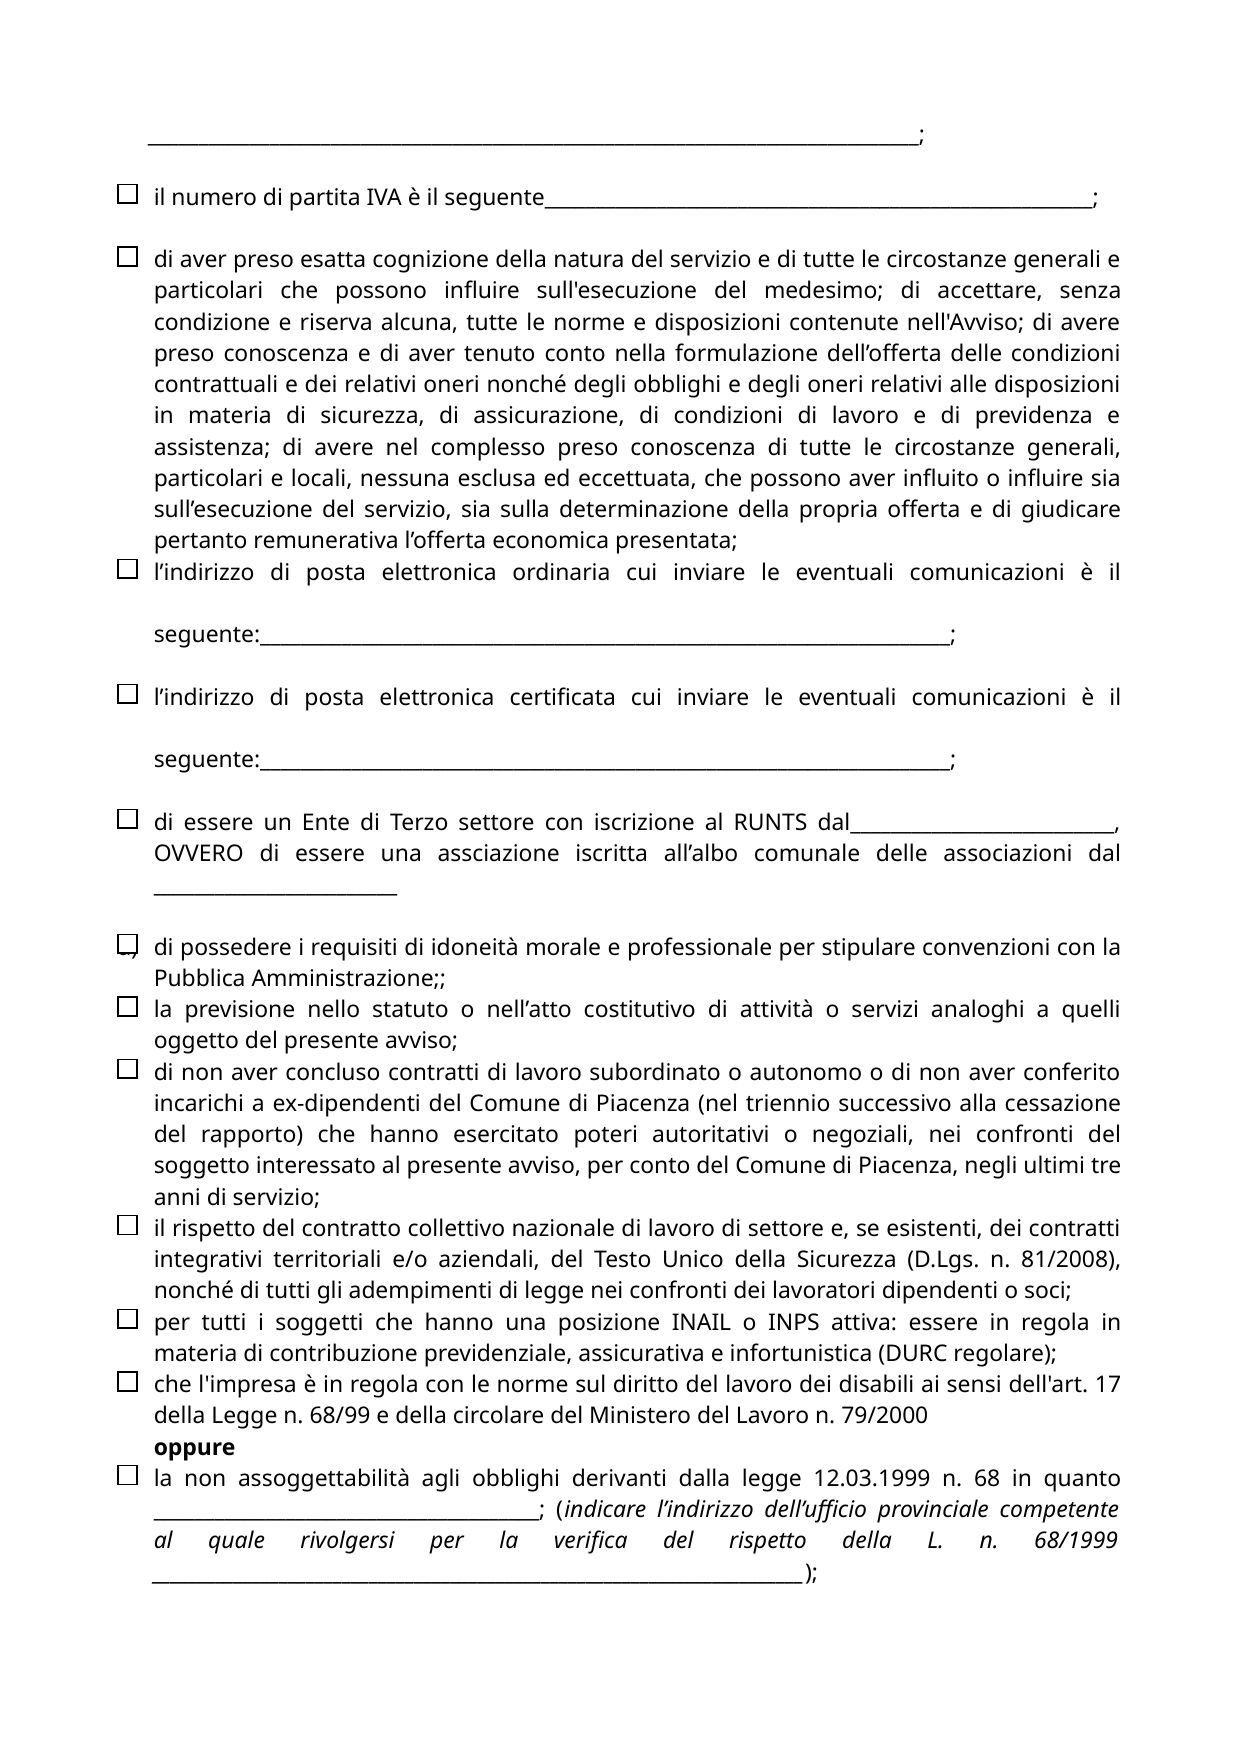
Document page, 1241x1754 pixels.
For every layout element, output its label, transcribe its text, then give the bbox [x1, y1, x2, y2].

list l’indirizzo di posta elettronica ordinaria cui inviare le eventuali comunicazioni è il seguente:____________________________________________________________________; [118, 556, 1122, 649]
list di non aver concluso contratti di lavoro subordinato o autonomo o di non aver conferito incarichi a ex-dipendenti del Comune di Piacenza (nel triennio successivo alla cessazione del rapporto) che hanno esercitato poteri autoritativi o negoziali, nei confronti del soggetto interessato al presente avviso, per conto del Comune di Piacenza, negli ultimi tre anni di servizio; [118, 1056, 1122, 1212]
list di aver preso esatta cognizione della natura del servizio e di tutte le circostanze generali e particolari che possono influire sull'esecuzione del medesimo; di accettare, senza condizione e riserva alcuna, tutte le norme e disposizioni contenute nell'Avviso; di avere preso conoscenza e di aver tenuto conto nella formulazione dell’offerta delle condizioni contrattuali e dei relativi oneri nonché degli obblighi e degli oneri relativi alle disposizioni in materia di sicurezza, di assicurazione, di condizioni di lavoro e di previdenza e assistenza; di avere nel complesso preso conoscenza di tutte le circostanze generali, particolari e locali, nessuna esclusa ed eccettuata, che possono aver influito o influire sia sull’esecuzione del servizio, sia sulla determinazione della propria offerta e di giudicare pertanto remunerativa l’offerta economica presentata; [118, 243, 1122, 556]
list di possedere i requisiti di idoneità morale e professionale per stipulare convenzioni con la Pubblica Amministrazione;; [118, 931, 1122, 993]
list il numero di partita IVA è il seguente______________________________________________________; [118, 181, 1122, 212]
list l’indirizzo di posta elettronica certificata cui inviare le eventuali comunicazioni è il seguente:____________________________________________________________________; [118, 681, 1122, 774]
list la non assoggettabilità agli obblighi derivanti dalla legge 12.03.1999 n. 68 in quanto ______________________________________; (indicare l’indirizzo dell’ufficio provinciale competente al quale rivolgersi per la verifica del rispetto della L. n. 68/1999 ________________________________________________________________________); [118, 1462, 1122, 1587]
list di essere un Ente di Terzo settore con iscrizione al RUNTS dal__________________________, OVVERO di essere una assciazione iscritta all’albo comunale delle associazioni dal ________________________ [118, 806, 1122, 899]
list il rispetto del contratto collettivo nazionale di lavoro di settore e, se esistenti, dei contratti integrativi territoriali e/o aziendali, del Testo Unico della Sicurezza (D.Lgs. n. 81/2008), nonché di tutti gli adempimenti di legge nei confronti dei lavoratori dipendenti o soci; [118, 1212, 1122, 1306]
list oppure [118, 1431, 1122, 1462]
list che l'impresa è in regola con le norme sul diritto del lavoro dei disabili ai sensi dell'art. 17 della Legge n. 68/99 e della circolare del Ministero del Lavoro n. 79/2000 [118, 1368, 1122, 1431]
list per tutti i soggetti che hanno una posizione INAIL o INPS attiva: essere in regola in materia di contribuzione previdenziale, assicurativa e infortunistica (DURC regolare); [118, 1306, 1122, 1368]
list la previsione nello statuto o nell’atto costitutivo di attività o servizi analoghi a quelli oggetto del presente avviso; [118, 993, 1122, 1056]
text ____________________________________________________________________________; [148, 118, 1122, 149]
